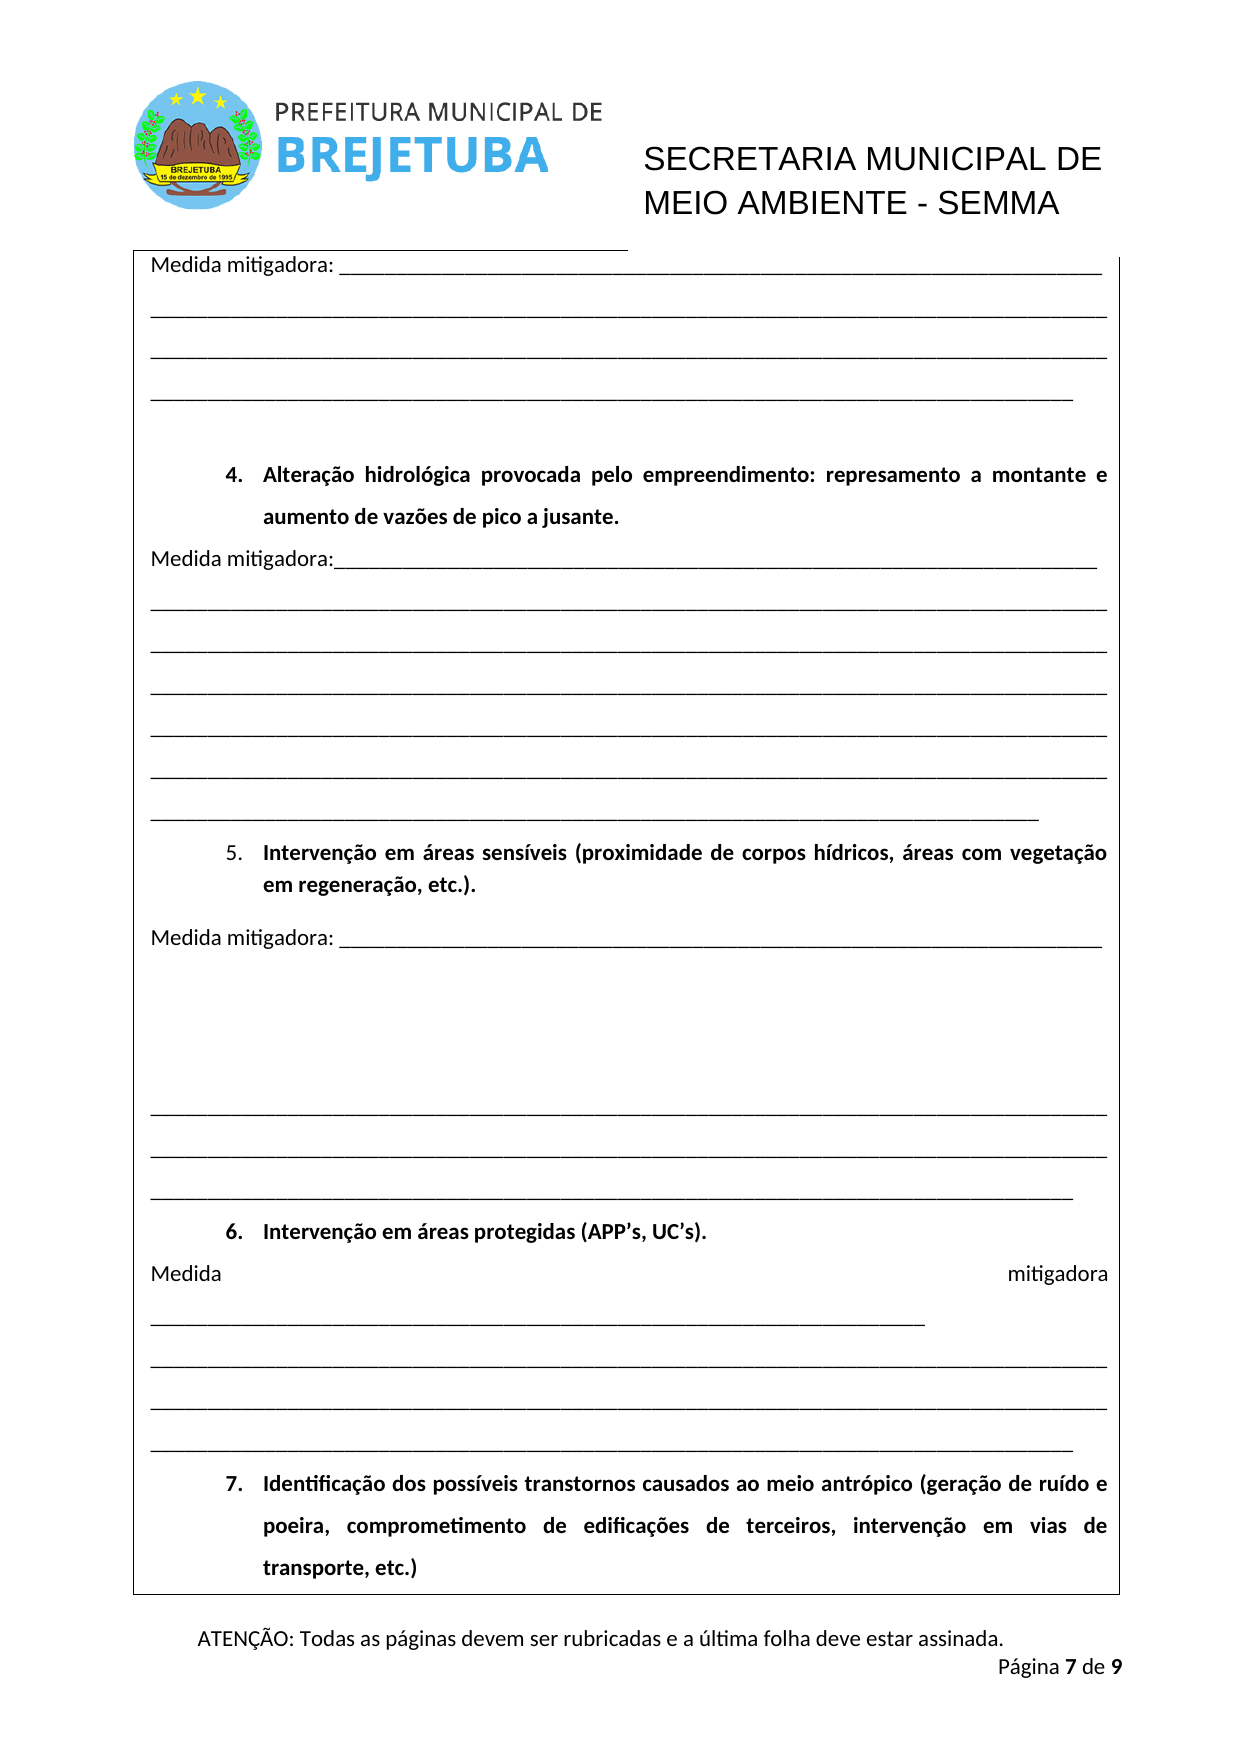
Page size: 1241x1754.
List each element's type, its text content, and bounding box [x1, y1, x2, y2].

table_cell [129, 250, 133, 1594]
table_cell Medida mitigadora: ___________________________________________________________________ _________________________________________________________________________________________________________________________________________________________________________________________________________________________________________________________ Alteração hidrológica provocada pelo empreendimento: represamento a montante e aumento de vazões de pico a jusante. Medida mitigadora:___________________________________________________________________ __________________________________________________________________________________________________________________________________________________________________________________________________________________________________________________________________________________________________________________________________________________________________________________________________________________________________________________________________________________________________________________ Intervenção em áreas sensíveis (proximidade de corpos hídricos, áreas com vegetação em regeneração, etc.). Medida mitigadora: ___________________________________________________________________ _________________________________________________________________________________________________________________________________________________________________________________________________________________________________________________________ Intervenção em áreas protegidas (APP’s, UC’s). Medida mitigadora ____________________________________________________________________ _________________________________________________________________________________________________________________________________________________________________________________________________________________________________________________________ Identificação dos possíveis transtornos causados ao meio antrópico (geração de ruído e poeira, comprometimento de edificações de terceiros, intervenção em vias de transporte, etc.) [134, 251, 1119, 1594]
